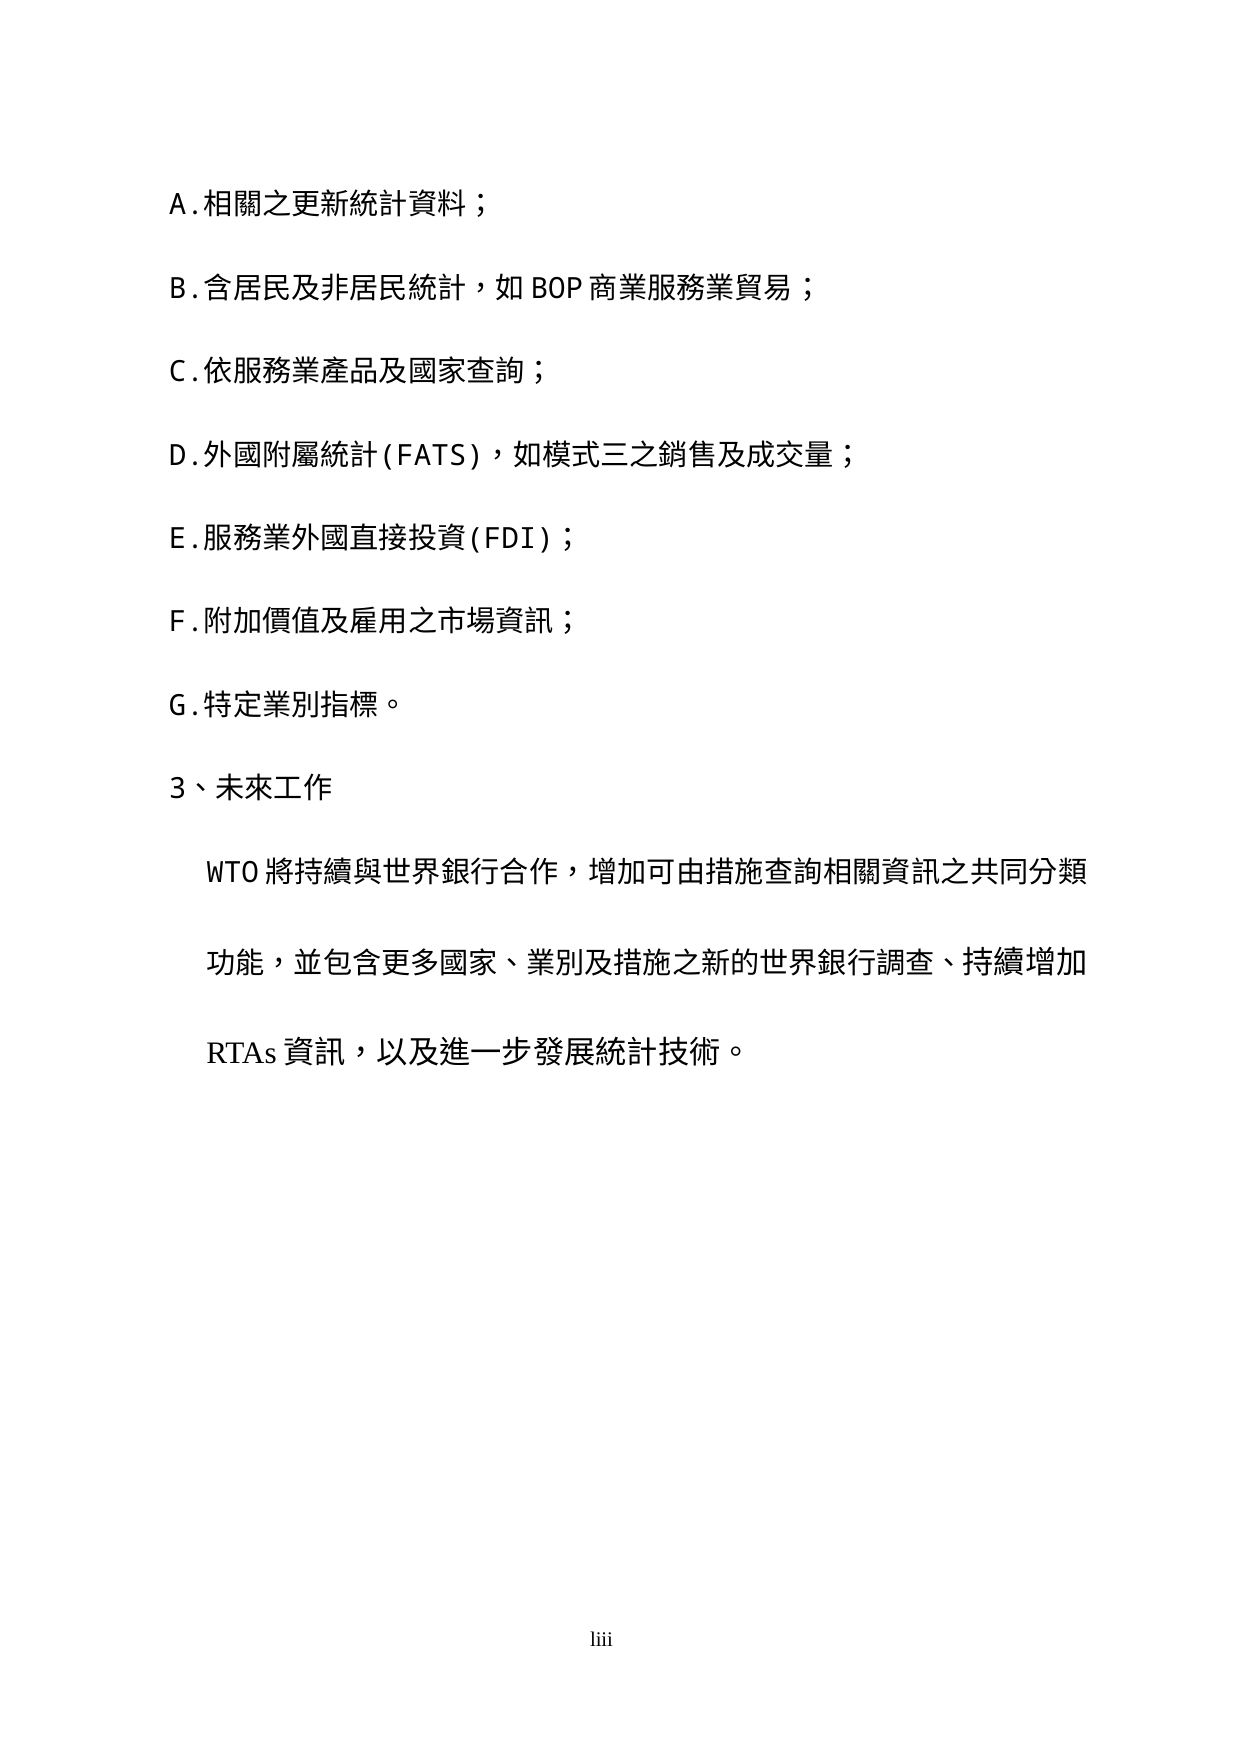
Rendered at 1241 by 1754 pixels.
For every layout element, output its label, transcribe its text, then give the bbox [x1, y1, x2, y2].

text 3、未來工作 [169, 748, 1087, 823]
text A.相關之更新統計資料； [169, 164, 1087, 239]
text G.特定業別指標。 [169, 665, 1087, 740]
text B.含居民及非居民統計，如BOP商業服務業貿易； [169, 248, 1087, 323]
text F.附加價值及雇用之市場資訊； [169, 582, 1087, 657]
text C.依服務業產品及國家查詢； [169, 331, 1087, 406]
text WTO將持續與世界銀行合作，增加可由措施查詢相關資訊之共同分類功能，並包含更多國家、業別及措施之新的世界銀行調查、持續增加RTAs資訊，以及進一步發展統計技術。 [206, 832, 1087, 1087]
text E.服務業外國直接投資(FDI)； [169, 498, 1087, 573]
text D.外國附屬統計(FATS)，如模式三之銷售及成交量； [169, 415, 1087, 490]
